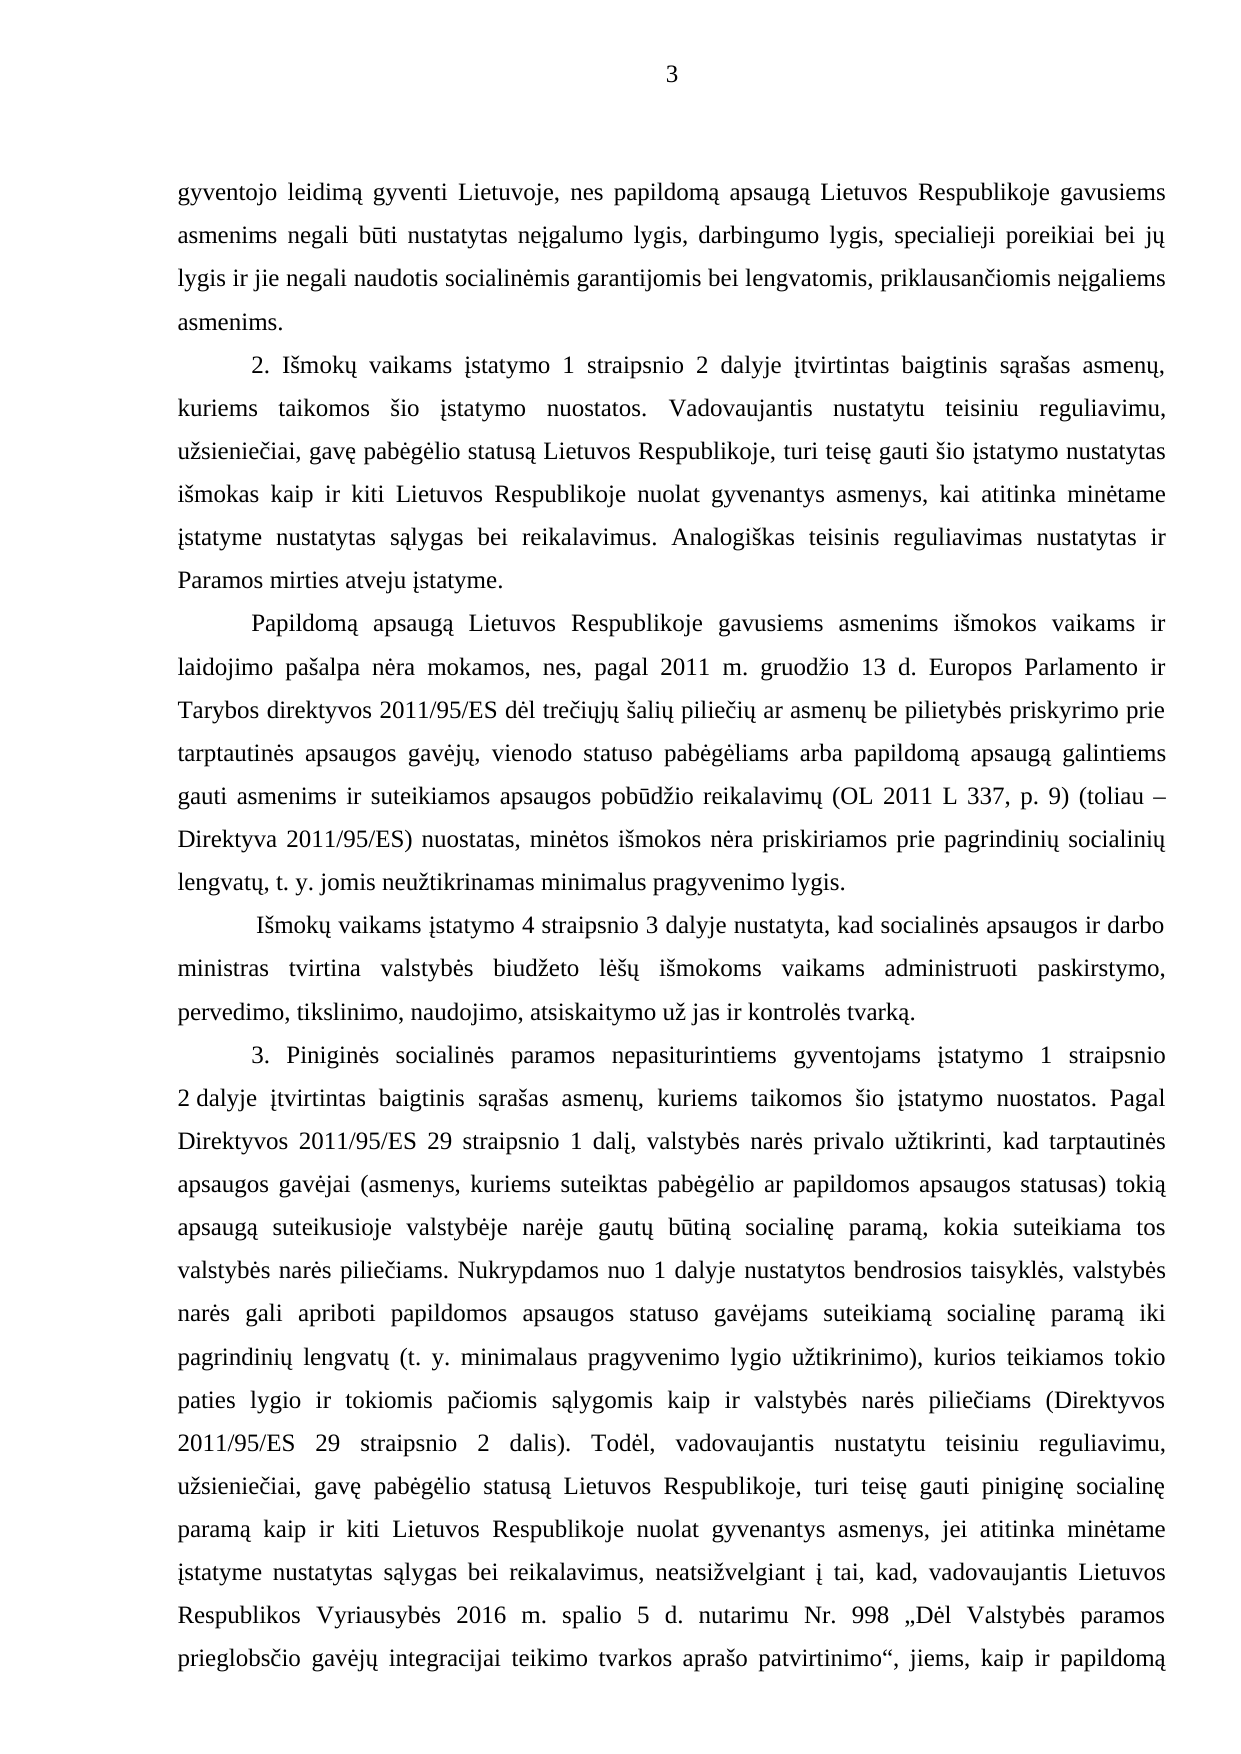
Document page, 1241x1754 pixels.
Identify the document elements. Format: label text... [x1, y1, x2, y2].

text gyventojo leidimą gyventi Lietuvoje, nes papildomą apsaugą Lietuvos Respublikoje gavusiems asmenims negali būti nustatytas neįgalumo lygis, darbingumo lygis, specialieji poreikiai bei jų lygis ir jie negali naudotis socialinėmis garantijomis bei lengvatomis, priklausančiomis neįgaliems asmenims. [177, 177, 1167, 335]
text Išmokų vaikams įstatymo 4 straipsnio 3 dalyje nustatyta, kad socialinės apsaugos ir darbo ministras tvirtina valstybės biudžeto lėšų išmokoms vaikams administruoti paskirstymo, pervedimo, tikslinimo, naudojimo, atsiskaitymo už jas ir kontrolės tvarką. [177, 910, 1167, 1025]
text 3. Piniginės socialinės paramos nepasiturintiems gyventojams įstatymo 1 straipsnio 2 dalyje įtvirtintas baigtinis sąrašas asmenų, kuriems taikomos šio įstatymo nuostatos. Pagal Direktyvos 2011/95/ES 29 straipsnio 1 dalį, valstybės narės privalo užtikrinti, kad tarptautinės apsaugos gavėjai (asmenys, kuriems suteiktas pabėgėlio ar papildomos apsaugos statusas) tokią apsaugą suteikusioje valstybėje narėje gautų būtiną socialinę paramą, kokia suteikiama tos valstybės narės piliečiams. Nukrypdamos nuo 1 dalyje nustatytos bendrosios taisyklės, valstybės narės gali apriboti papildomos apsaugos statuso gavėjams suteikiamą socialinę paramą iki pagrindinių lengvatų (t. y. minimalaus pragyvenimo lygio užtikrinimo), kurios teikiamos tokio paties lygio ir tokiomis pačiomis sąlygomis kaip ir valstybės narės piliečiams (Direktyvos 2011/95/ES 29 straipsnio 2 dalis). Todėl, vadovaujantis nustatytu teisiniu reguliavimu, užsieniečiai, gavę pabėgėlio statusą Lietuvos Respublikoje, turi teisę gauti piniginę socialinę paramą kaip ir kiti Lietuvos Respublikoje nuolat gyvenantys asmenys, jei atitinka minėtame įstatyme nustatytas sąlygas bei reikalavimus, neatsižvelgiant į tai, kad, vadovaujantis Lietuvos Respublikos Vyriausybės 2016 m. spalio 5 d. nutarimu Nr. 998 „Dėl Valstybės paramos prieglobsčio gavėjų integracijai teikimo tvarkos aprašo patvirtinimo“, jiems, kaip ir papildomą [177, 1040, 1167, 1672]
text Papildomą apsaugą Lietuvos Respublikoje gavusiems asmenims išmokos vaikams ir laidojimo pašalpa nėra mokamos, nes, pagal 2011 m. gruodžio 13 d. Europos Parlamento ir Tarybos direktyvos 2011/95/ES dėl trečiųjų šalių piliečių ar asmenų be pilietybės priskyrimo prie tarptautinės apsaugos gavėjų, vienodo statuso pabėgėliams arba papildomą apsaugą galintiems gauti asmenims ir suteikiamos apsaugos pobūdžio reikalavimų (OL 2011 L 337, p. 9) (toliau – Direktyva 2011/95/ES) nuostatas, minėtos išmokos nėra priskiriamos prie pagrindinių socialinių lengvatų, t. y. jomis neužtikrinamas minimalus pragyvenimo lygis. [177, 608, 1167, 896]
text 2. Išmokų vaikams įstatymo 1 straipsnio 2 dalyje įtvirtintas baigtinis sąrašas asmenų, kuriems taikomos šio įstatymo nuostatos. Vadovaujantis nustatytu teisiniu reguliavimu, užsieniečiai, gavę pabėgėlio statusą Lietuvos Respublikoje, turi teisę gauti šio įstatymo nustatytas išmokas kaip ir kiti Lietuvos Respublikoje nuolat gyvenantys asmenys, kai atitinka minėtame įstatyme nustatytas sąlygas bei reikalavimus. Analogiškas teisinis reguliavimas nustatytas ir Paramos mirties atveju įstatyme. [177, 350, 1167, 594]
